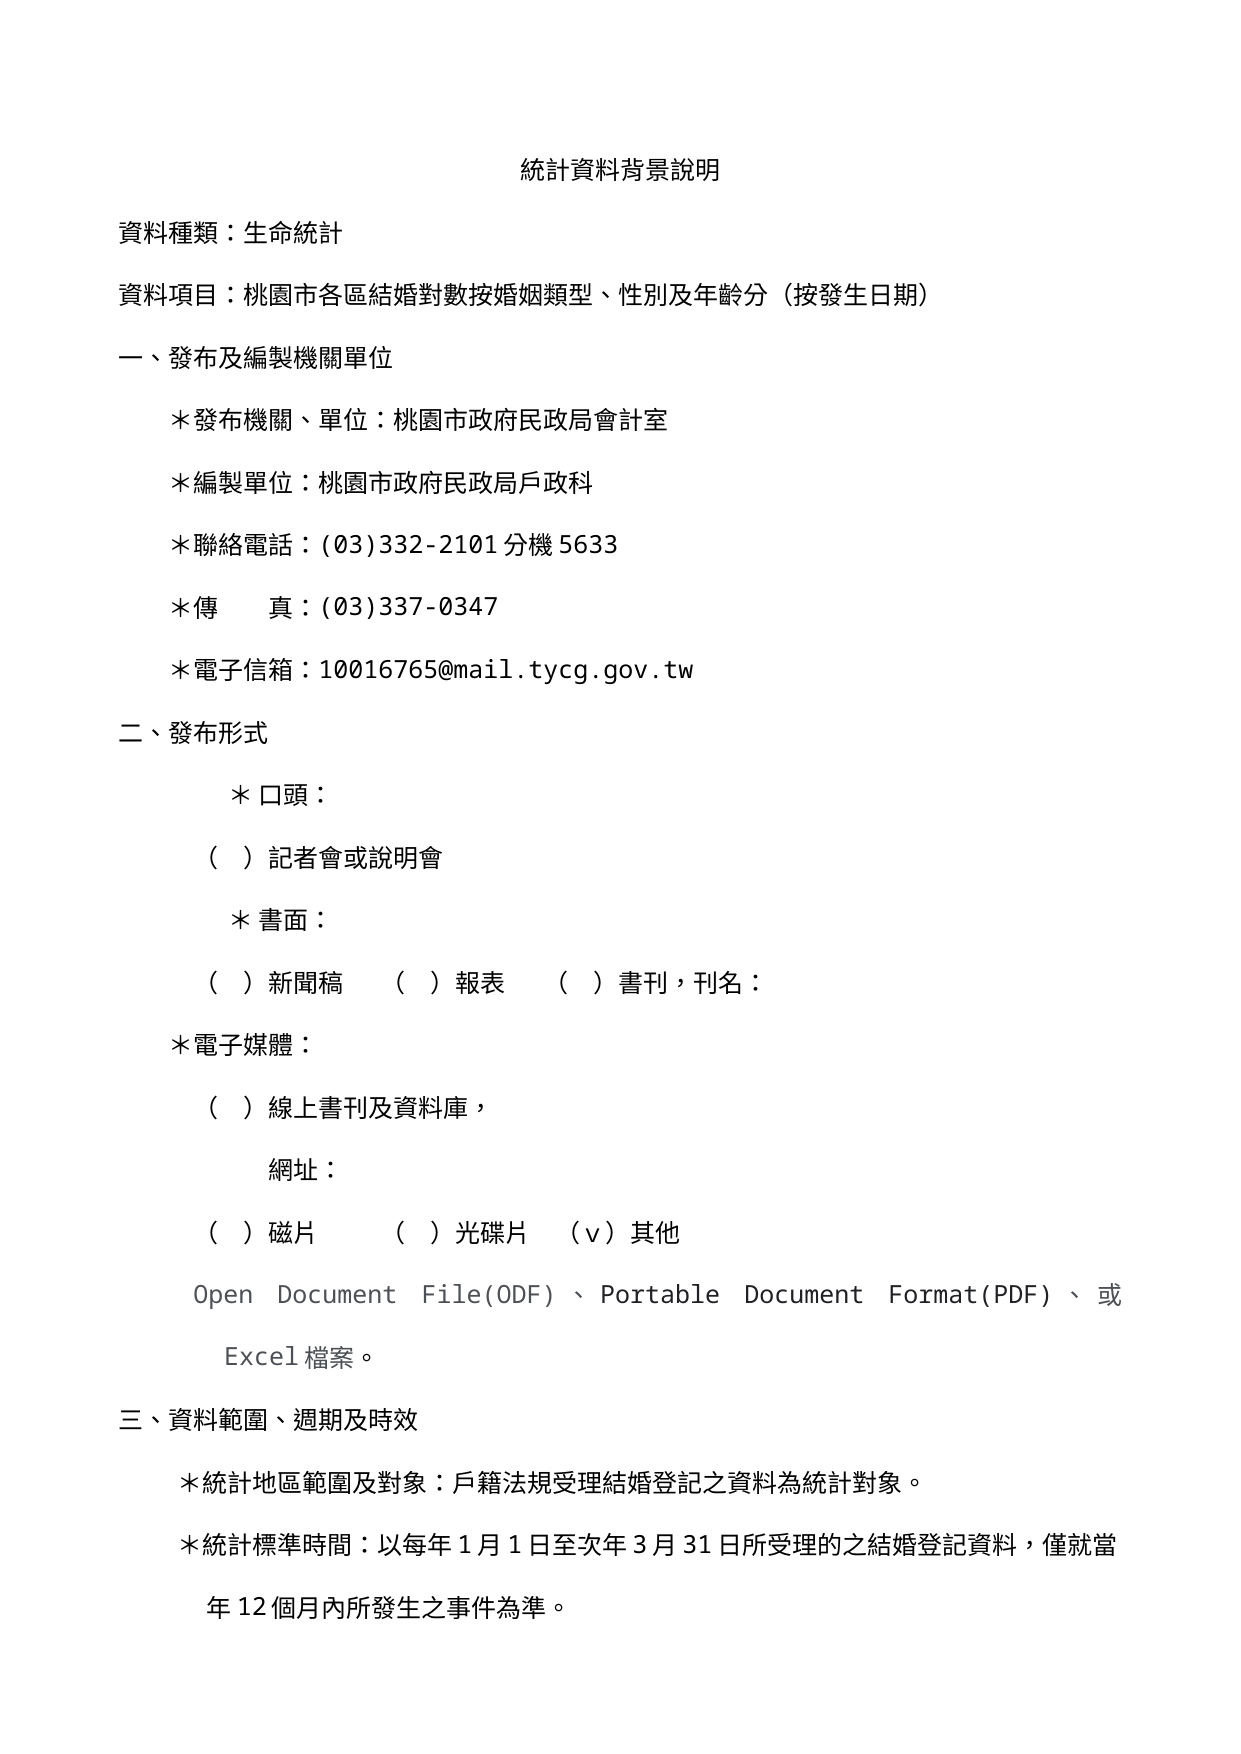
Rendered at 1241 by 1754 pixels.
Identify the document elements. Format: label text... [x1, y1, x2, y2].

text ＊電子媒體： [168, 1002, 1122, 1064]
text 二、發布形式 [118, 689, 1122, 752]
text ＊統計標準時間：以每年1月1日至次年3月31日所受理的之結婚登記資料，僅就當年12個月內所發生之事件為準。 [177, 1502, 1122, 1627]
text ＊統計地區範圍及對象：戶籍法規受理結婚登記之資料為統計對象。 [118, 1439, 1122, 1502]
text ＊編製單位：桃園市政府民政局戶政科 [168, 439, 1122, 502]
text ＊聯絡電話：(03)332-2101分機5633 [168, 502, 1122, 564]
text （ ）記者會或說明會 [193, 814, 1122, 877]
text 資料項目：桃園市各區結婚對數按婚姻類型、性別及年齡分（按發生日期） [118, 252, 1122, 314]
text ＊發布機關、單位：桃園市政府民政局會計室 [168, 377, 1122, 439]
text （ ）線上書刊及資料庫， [193, 1064, 1122, 1127]
text ＊電子信箱：10016765@mail.tycg.gov.tw [168, 627, 1122, 689]
text 統計資料背景說明 [118, 127, 1122, 189]
text （ ）磁片 （ ）光碟片 （ｖ）其他 [193, 1189, 1122, 1252]
text 網址： [193, 1127, 1122, 1189]
text （ ）新聞稿 （ ）報表 （ ）書刊，刊名： [193, 939, 1122, 1002]
text 一、發布及編製機關單位 [118, 314, 1122, 377]
text 三、資料範圍、週期及時效 [118, 1377, 1122, 1439]
list 口頭： [228, 752, 1122, 814]
text Open Document File(ODF)、Portable Document Format(PDF)、或Excel檔案。 [193, 1252, 1122, 1377]
text 資料種類：生命統計 [118, 189, 1122, 252]
list 書面： [228, 877, 1122, 939]
text ＊傳 真：(03)337-0347 [168, 564, 1122, 627]
